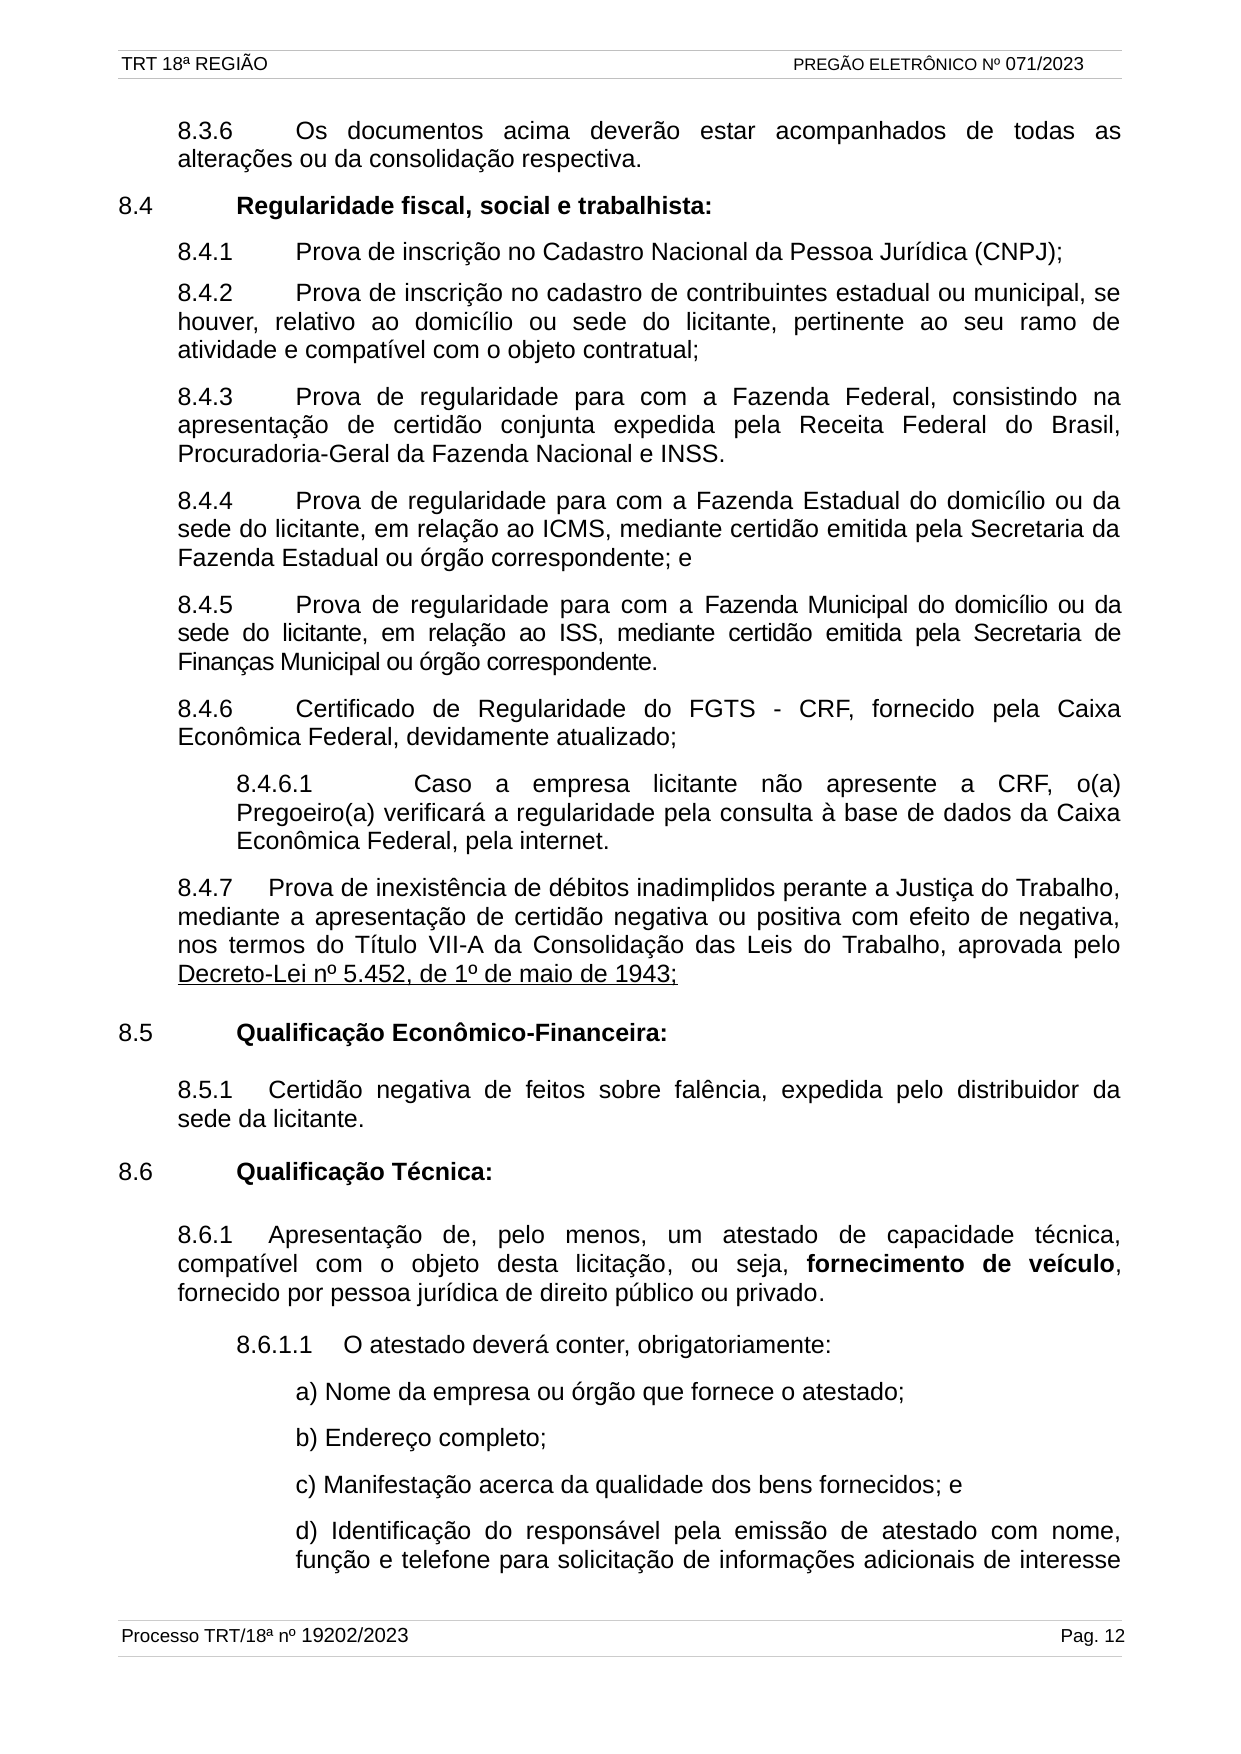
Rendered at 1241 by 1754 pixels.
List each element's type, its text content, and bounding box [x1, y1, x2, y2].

text 8.4.7 Prova de inexistência de débitos inadimplidos perante a Justiça do Trabalho, mediante a apresentação de certidão negativa ou positiva com efeito de negativa, nos termos do Título VII-A da Consolidação das Leis do Trabalho, aprovada pelo Decreto-Lei nº 5.452, de 1º de maio de 1943; [177, 873, 1122, 988]
text 8.3.6 Os documentos acima deverão estar acompanhados de todas as alterações ou da consolidação respectiva. [177, 116, 1122, 173]
text 8.6.1 Apresentação de, pelo menos, um atestado de capacidade técnica, compatível com o objeto desta licitação, ou seja, fornecimento de veículo, fornecido por pessoa jurídica de direito público ou privado. [177, 1220, 1122, 1307]
text 8.4.1 Prova de inscrição no Cadastro Nacional da Pessoa Jurídica (CNPJ); [177, 237, 1122, 266]
text 8.6.1.1 O atestado deverá conter, obrigatoriamente: [236, 1330, 1122, 1359]
text 8.4 Regularidade fiscal, social e trabalhista: [118, 191, 1122, 219]
text 8.4.3 Prova de regularidade para com a Fazenda Federal, consistindo na apresentação de certidão conjunta expedida pela Receita Federal do Brasil, Procuradoria-Geral da Fazenda Nacional e INSS. [177, 382, 1122, 468]
text 8.5.1 Certidão negativa de feitos sobre falência, expedida pelo distribuidor da sede da licitante. [177, 1075, 1122, 1133]
text 8.4.5 Prova de regularidade para com a Fazenda Municipal do domicílio ou da sede do licitante, em relação ao ISS, mediante certidão emitida pela Secretaria de Finanças Municipal ou órgão correspondente. [177, 590, 1122, 676]
text 8.4.2 Prova de inscrição no cadastro de contribuintes estadual ou municipal, se houver, relativo ao domicílio ou sede do licitante, pertinente ao seu ramo de atividade e compatível com o objeto contratual; [177, 278, 1122, 364]
text 8.4.4 Prova de regularidade para com a Fazenda Estadual do domicílio ou da sede do licitante, em relação ao ICMS, mediante certidão emitida pela Secretaria da Fazenda Estadual ou órgão correspondente; e [177, 486, 1122, 572]
text 8.6 Qualificação Técnica: [118, 1157, 1122, 1186]
text a) Nome da empresa ou órgão que fornece o atestado; [295, 1377, 1122, 1405]
text 8.4.6.1 Caso a empresa licitante não apresente a CRF, o(a) Pregoeiro(a) verificará a regularidade pela consulta à base de dados da Caixa Econômica Federal, pela internet. [236, 769, 1122, 855]
text c) Manifestação acerca da qualidade dos bens fornecidos; e [295, 1469, 1122, 1498]
text b) Endereço completo; [295, 1423, 1122, 1452]
text 8.4.6 Certificado de Regularidade do FGTS - CRF, fornecido pela Caixa Econômica Federal, devidamente atualizado; [177, 694, 1122, 751]
text 8.5 Qualificação Econômico-Financeira: [118, 1018, 1122, 1047]
text d) Identificação do responsável pela emissão de atestado com nome, função e telefone para solicitação de informações adicionais de interesse [295, 1516, 1122, 1573]
